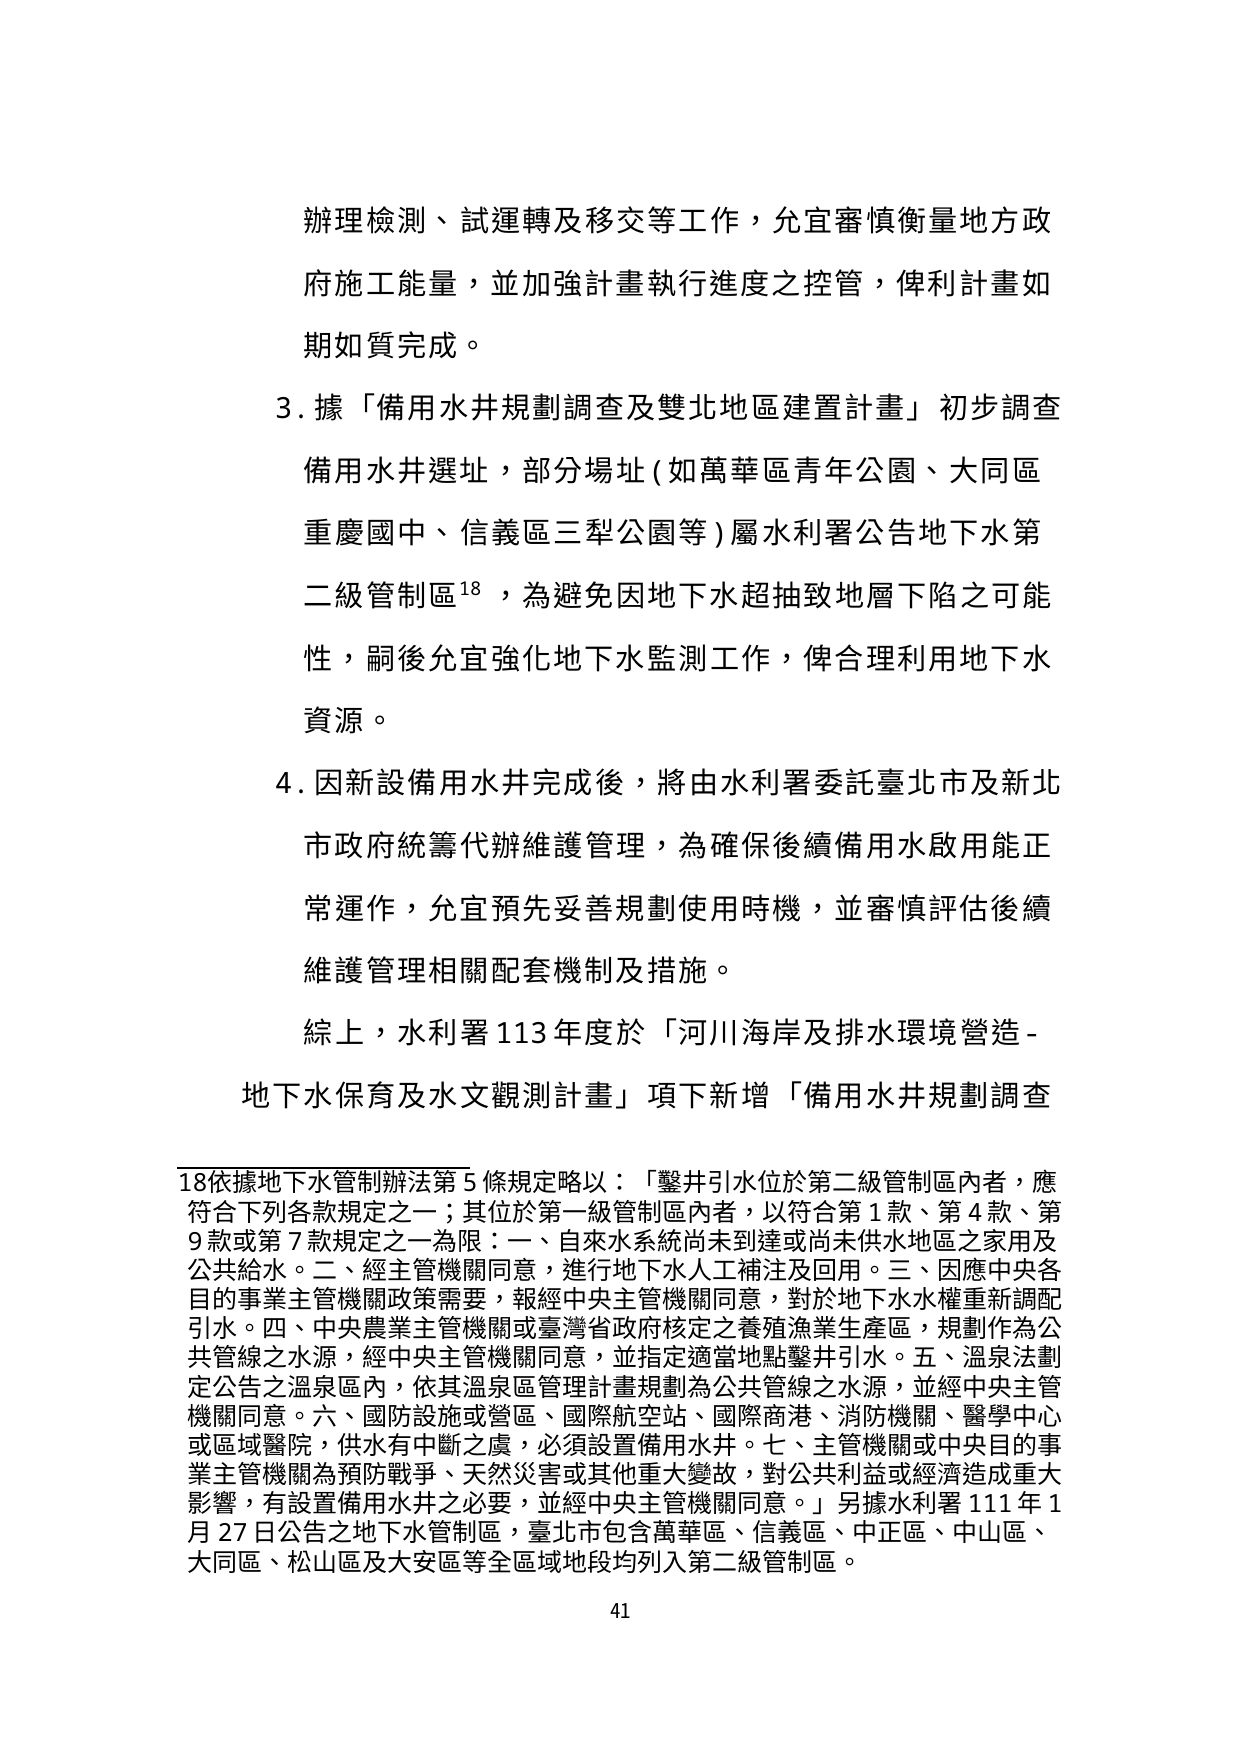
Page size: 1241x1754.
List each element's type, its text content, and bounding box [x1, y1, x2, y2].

text 依據地下水管制辦法第5條規定略以：「鑿井引水位於第二級管制區內者，應符合下列各款規定之一；其位於第一級管制區內者，以符合第1款、第4款、第9款或第7款規定之一為限：一、自來水系統尚未到達或尚未供水地區之家用及公共給水。二、經主管機關同意，進行地下水人工補注及回用。三、因應中央各目的事業主管機關政策需要，報經中央主管機關同意，對於地下水水權重新調配引水。四、中央農業主管機關或臺灣省政府核定之養殖漁業生產區，規劃作為公共管線之水源，經中央主管機關同意，並指定適當地點鑿井引水。五、溫泉法劃定公告之溫泉區內，依其溫泉區管理計畫規劃為公共管線之水源，並經中央主管機關同意。六、國防設施或營區、國際航空站、國際商港、消防機關、醫學中心或區域醫院，供水有中斷之虞，必須設置備用水井。七、主管機關或中央目的事業主管機關為預防戰爭、天然災害或其他重大變故，對公共利益或經濟造成重大影響，有設置備用水井之必要，並經中央主管機關同意。」另據水利署111年1月27日公告之地下水管制區，臺北市包含萬華區、信義區、中正區、中山區、大同區、松山區及大安區等全區域地段均列入第二級管制區。 [177, 1168, 1063, 1577]
text 4.因新設備用水井完成後，將由水利署委託臺北市及新北市政府統籌代辦維護管理，為確保後續備用水啟用能正常運作，允宜預先妥善規劃使用時機，並審慎評估後續維護管理相關配套機制及措施。 [266, 740, 1063, 990]
text 綜上，水利署113年度於「河川海岸及排水環境營造-地下水保育及水文觀測計畫」項下新增「備用水井規劃調查 [236, 990, 1063, 1115]
text 辦理檢測、試運轉及移交等工作，允宜審慎衡量地方政府施工能量，並加強計畫執行進度之控管，俾利計畫如期如質完成。 [266, 177, 1063, 365]
text 3.據「備用水井規劃調查及雙北地區建置計畫」初步調查備用水井選址，部分場址(如萬華區青年公園、大同區重慶國中、信義區三犁公園等)屬水利署公告地下水第二級管制區，為避免因地下水超抽致地層下陷之可能性，嗣後允宜強化地下水監測工作，俾合理利用地下水資源。 [266, 365, 1063, 740]
